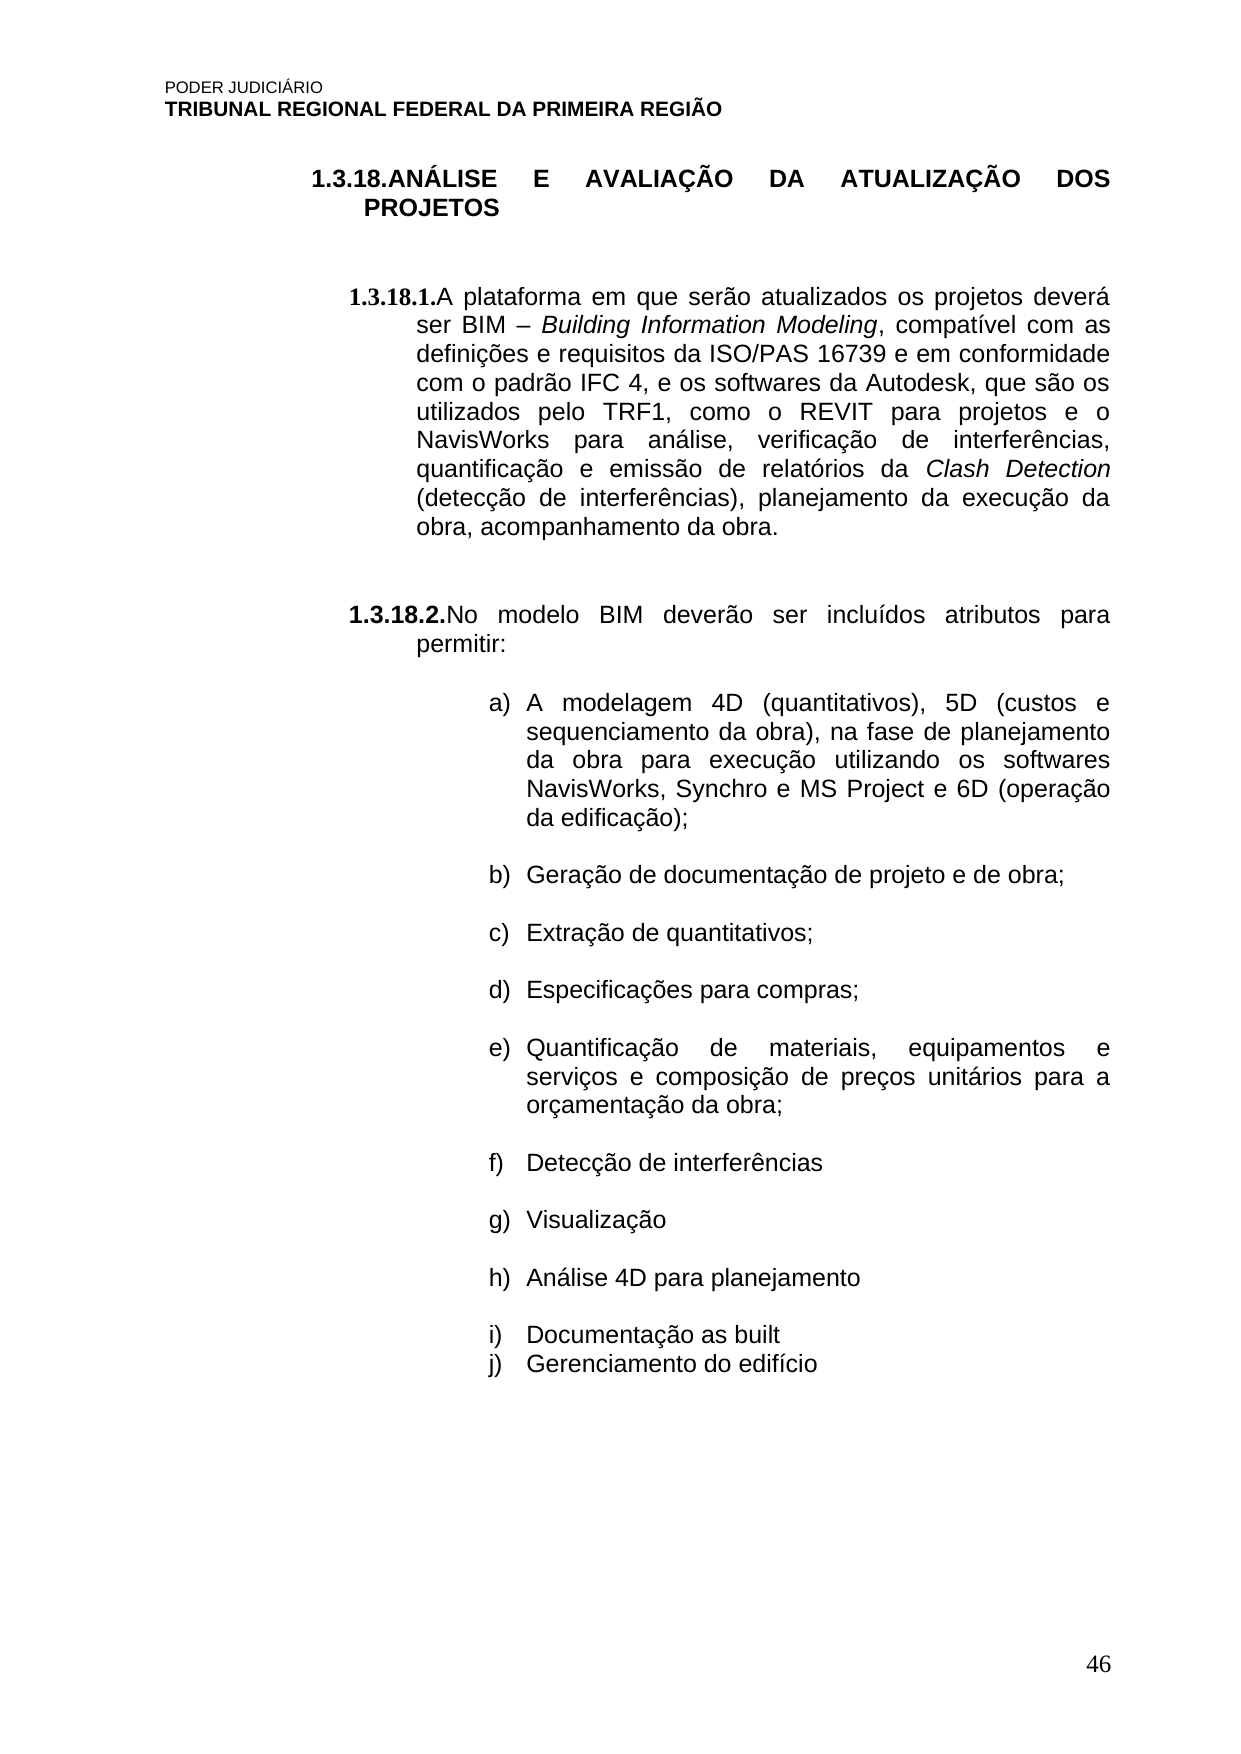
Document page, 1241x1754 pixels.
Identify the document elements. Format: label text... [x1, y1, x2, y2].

list ANÁLISE E AVALIAÇÃO DA ATUALIZAÇÃO DOS PROJETOS [311, 164, 1111, 222]
list Quantificação de materiais, equipamentos e serviços e composição de preços unitários para a orçamentação da obra; [488, 1033, 1111, 1119]
list Geração de documentação de projeto e de obra; [488, 861, 1111, 889]
list Gerenciamento do edifício [488, 1349, 1111, 1378]
list A plataforma em que serão atualizados os projetos deverá ser BIM – Building Information Modeling, compatível com as definições e requisitos da ISO/PAS 16739 e em conformidade com o padrão IFC 4, e os softwares da Autodesk, que são os utilizados pelo TRF1, como o REVIT para projetos e o NavisWorks para análise, verificação de interferências, quantificação e emissão de relatórios da Clash Detection (detecção de interferências), planejamento da execução da obra, acompanhamento da obra. [349, 282, 1111, 541]
list Detecção de interferências [488, 1148, 1111, 1177]
list Análise 4D para planejamento [488, 1263, 1111, 1292]
list Documentação as built [488, 1321, 1111, 1349]
list A modelagem 4D (quantitativos), 5D (custos e sequenciamento da obra), na fase de planejamento da obra para execução utilizando os softwares NavisWorks, Synchro e MS Project e 6D (operação da edificação); [488, 688, 1111, 832]
list Extração de quantitativos; [488, 918, 1111, 947]
list Especificações para compras; [488, 976, 1111, 1004]
list No modelo BIM deverão ser incluídos atributos para permitir: [349, 601, 1111, 658]
list Visualização [488, 1206, 1111, 1234]
